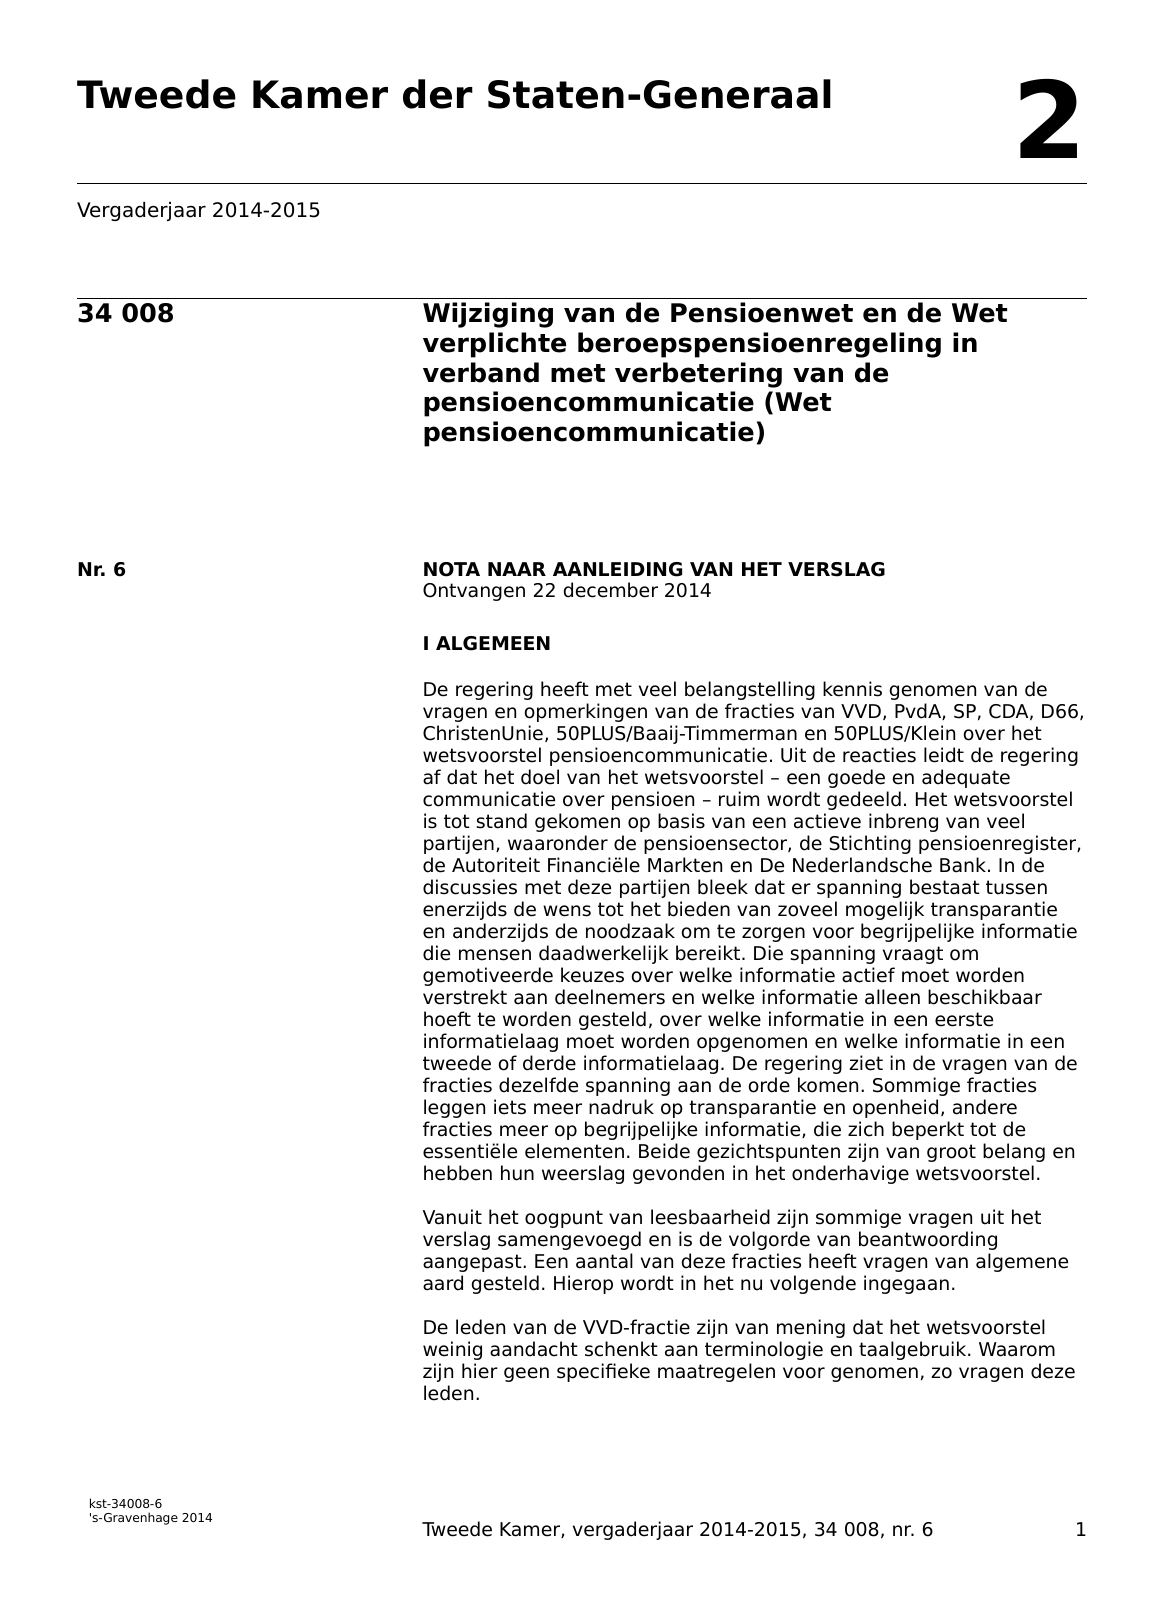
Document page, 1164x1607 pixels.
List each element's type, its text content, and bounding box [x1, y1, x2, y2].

text De leden van de VVD-fractie zijn van mening dat het wetsvoorstel weinig aandacht schenkt aan terminologie en taalgebruik. Waarom zijn hier geen specifieke maatregelen voor genomen, zo vragen deze leden. [422, 1317, 1087, 1405]
text 's-Gravenhage 2014 [88, 1511, 323, 1525]
subtitle Nr. 6 NOTA NAAR AANLEIDING VAN HET VERSLAG [77, 558, 1087, 580]
table_header 2 [886, 59, 1087, 183]
text De regering heeft met veel belangstelling kennis genomen van de vragen en opmerkingen van de fracties van VVD, PvdA, SP, CDA, D66, ChristenUnie, 50PLUS/Baaij-Timmerman en 50PLUS/Klein over het wetsvoorstel pensioencommunicatie. Uit de reacties leidt de regering af dat het doel van het wetsvoorstel – een goede en adequate communicatie over pensioen – ruim wordt gedeeld. Het wetsvoorstel is tot stand gekomen op basis van een actieve inbreng van veel partijen, waaronder de pensioensector, de Stichting pensioenregister, de Autoriteit Financiële Markten en De Nederlandsche Bank. In de discussies met deze partijen bleek dat er spanning bestaat tussen enerzijds de wens tot het bieden van zoveel mogelijk transparantie en anderzijds de noodzaak om te zorgen voor begrijpelijke informatie die mensen daadwerkelijk bereikt. Die spanning vraagt om gemotiveerde keuzes over welke informatie actief moet worden verstrekt aan deelnemers en welke informatie alleen beschikbaar hoeft te worden gesteld, over welke informatie in een eerste informatielaag moet worden opgenomen en welke informatie in een tweede of derde informatielaag. De regering ziet in de vragen van de fracties dezelfde spanning aan de orde komen. Sommige fracties leggen iets meer nadruk op transparantie en openheid, andere fracties meer op begrijpelijke informatie, die zich beperkt tot de essentiële elementen. Beide gezichtspunten zijn van groot belang en hebben hun weerslag gevonden in het onderhavige wetsvoorstel. [422, 679, 1087, 1185]
subtitle I ALGEMEEN [422, 632, 1087, 654]
table_cell Vergaderjaar 2014-2015 [77, 184, 1087, 298]
text Vanuit het oogpunt van leesbaarheid zijn sommige vragen uit het verslag samengevoegd en is de volgorde van beantwoording aangepast. Een aantal van deze fracties heeft vragen van algemene aard gesteld. Hierop wordt in het nu volgende ingegaan. [422, 1207, 1087, 1295]
text kst-34008-6 [88, 1497, 323, 1511]
text Ontvangen 22 december 2014 [422, 580, 1087, 602]
table_header Tweede Kamer der Staten-Generaal [77, 59, 886, 183]
subtitle 34 008 Wijziging van de Pensioenwet en de Wet verplichte beroepspensioenregeling in verband met verbetering van de pensioencommunicatie (Wet pensioencommunicatie) [77, 299, 1087, 447]
